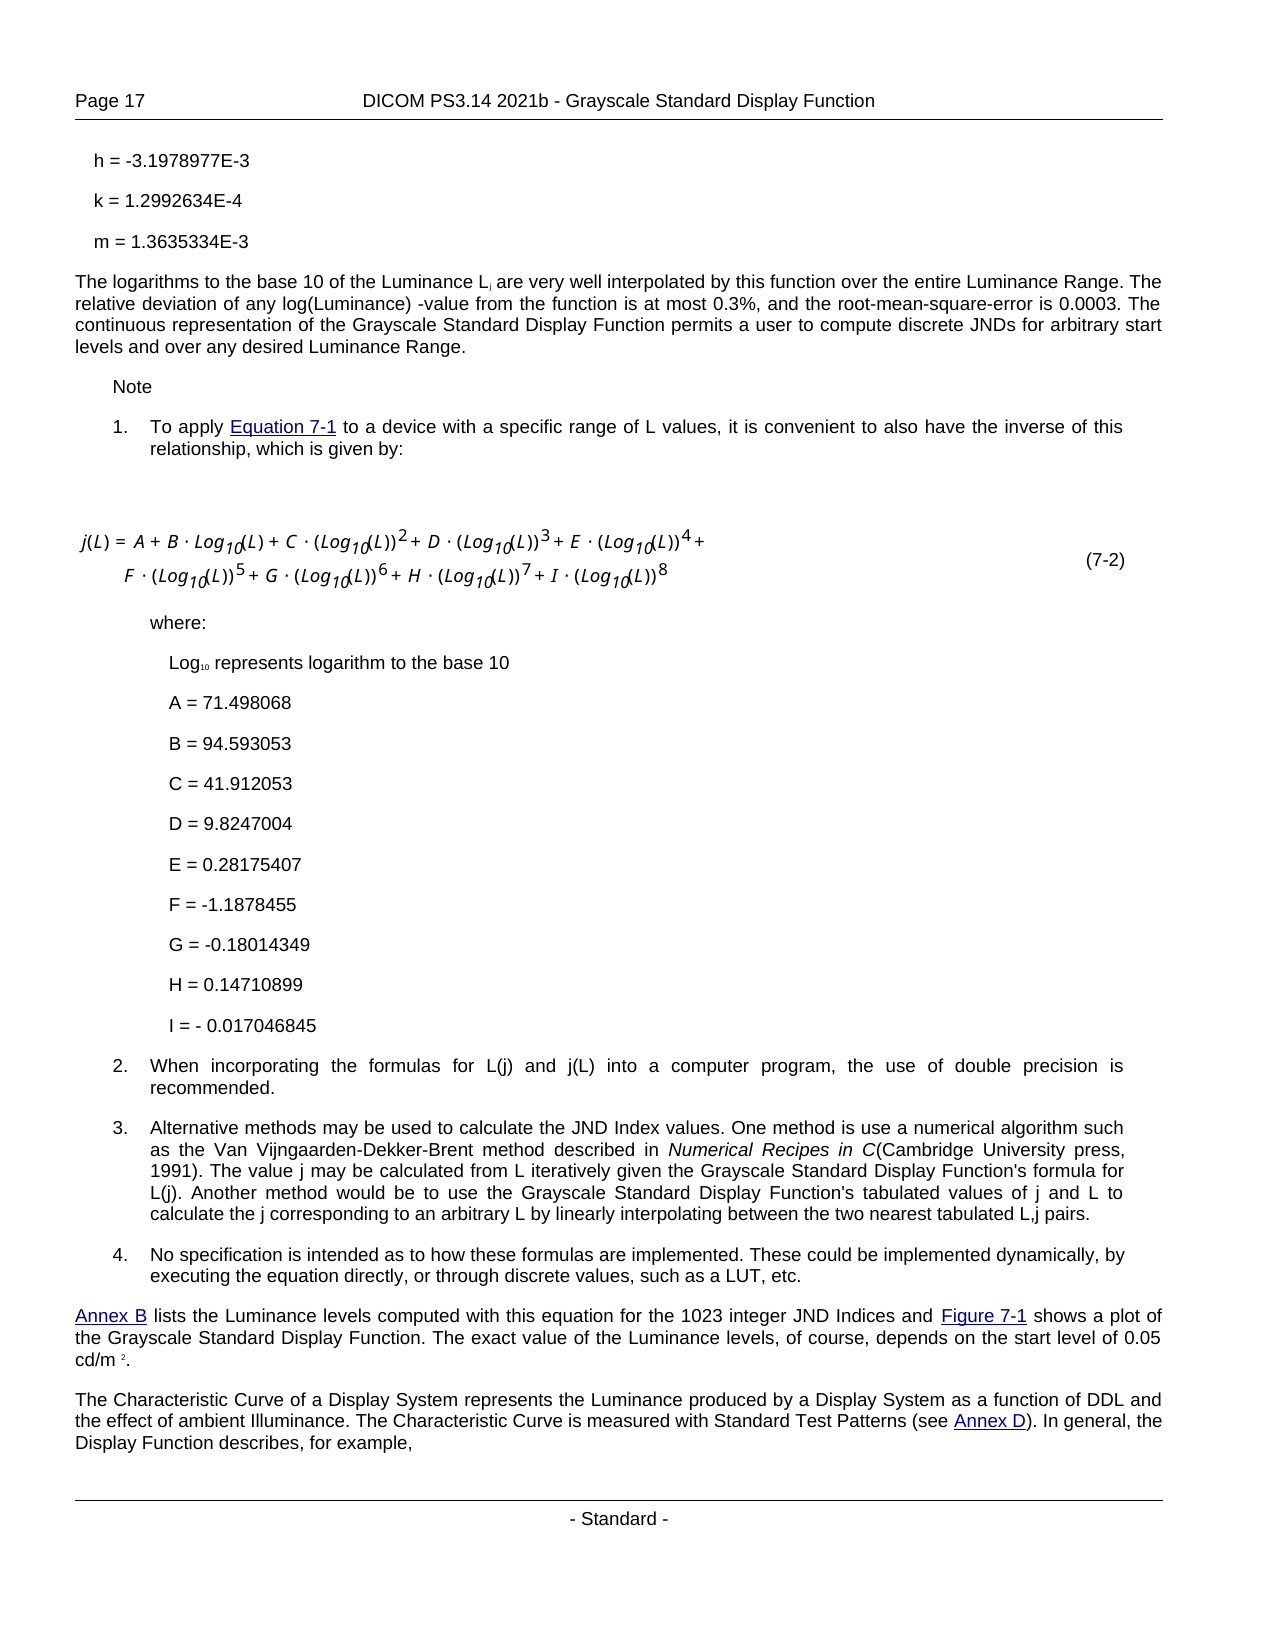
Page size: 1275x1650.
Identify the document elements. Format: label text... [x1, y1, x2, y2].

text A = 71.498068 [169, 692, 1125, 714]
text k = 1.2992634E-4 [94, 190, 1162, 212]
text The logarithms to the base 10 of the Luminance Lj are very well interpolated by this function over the entire Luminance Range. The relative deviation of any log(Luminance) -value from the function is at most 0.3%, and the root-mean-square-error is 0.0003. The continuous representation of the Grayscale Standard Display Function permits a user to compute discrete JNDs for arbitrary start levels and over any desired Luminance Range. [75, 271, 1162, 357]
text B = 94.593053 [169, 732, 1125, 754]
table_header (7-2) [1059, 526, 1125, 593]
text The Characteristic Curve of a Display System represents the Luminance produced by a Display System as a function of DDL and the effect of ambient Illuminance. The Characteristic Curve is measured with Standard Test Patterns (see Annex D). In general, the Display Function describes, for example, [75, 1389, 1162, 1453]
text 3. Alternative methods may be used to calculate the JND Index values. One method is use a numerical algorithm such as the Van Vijngaarden-Dekker-Brent method described in Numerical Recipes in C(Cambridge University press, 1991). The value j may be calculated from L iteratively given the Grayscale Standard Display Function's formula for L(j). Another method would be to use the Grayscale Standard Display Function's tabulated values of j and L to calculate the j corresponding to an arbitrary L by linearly interpolating between the two nearest tabulated L,j pairs. [112, 1117, 1125, 1224]
text I = - 0.017046845 [169, 1014, 1125, 1036]
text G = -0.18014349 [169, 934, 1125, 956]
text Log10 represents logarithm to the base 10 [169, 652, 1125, 673]
text F = -1.1878455 [169, 894, 1125, 915]
text where: [150, 611, 1125, 633]
text H = 0.14710899 [169, 974, 1125, 996]
text Note [112, 376, 1125, 397]
table_header [75, 526, 1059, 593]
text D = 9.8247004 [169, 813, 1125, 834]
text h = -3.1978977E-3 [94, 150, 1162, 172]
text C = 41.912053 [169, 773, 1125, 794]
text m = 1.3635334E-3 [94, 231, 1162, 252]
text E = 0.28175407 [169, 853, 1125, 875]
text 4. No specification is intended as to how these formulas are implemented. These could be implemented dynamically, by executing the equation directly, or through discrete values, such as a LUT, etc. [112, 1243, 1125, 1286]
text 2. When incorporating the formulas for L(j) and j(L) into a computer program, the use of double precision is recommended. [112, 1055, 1125, 1098]
text 1. To apply Equation 7-1 to a device with a specific range of L values, it is convenient to also have the inverse of this relationship, which is given by: [112, 416, 1125, 459]
text Annex B lists the Luminance levels computed with this equation for the 1023 integer JND Indices and Figure 7-1 shows a plot of the Grayscale Standard Display Function. The exact value of the Luminance levels, of course, depends on the start level of 0.05 cd/m 2. [75, 1305, 1162, 1370]
